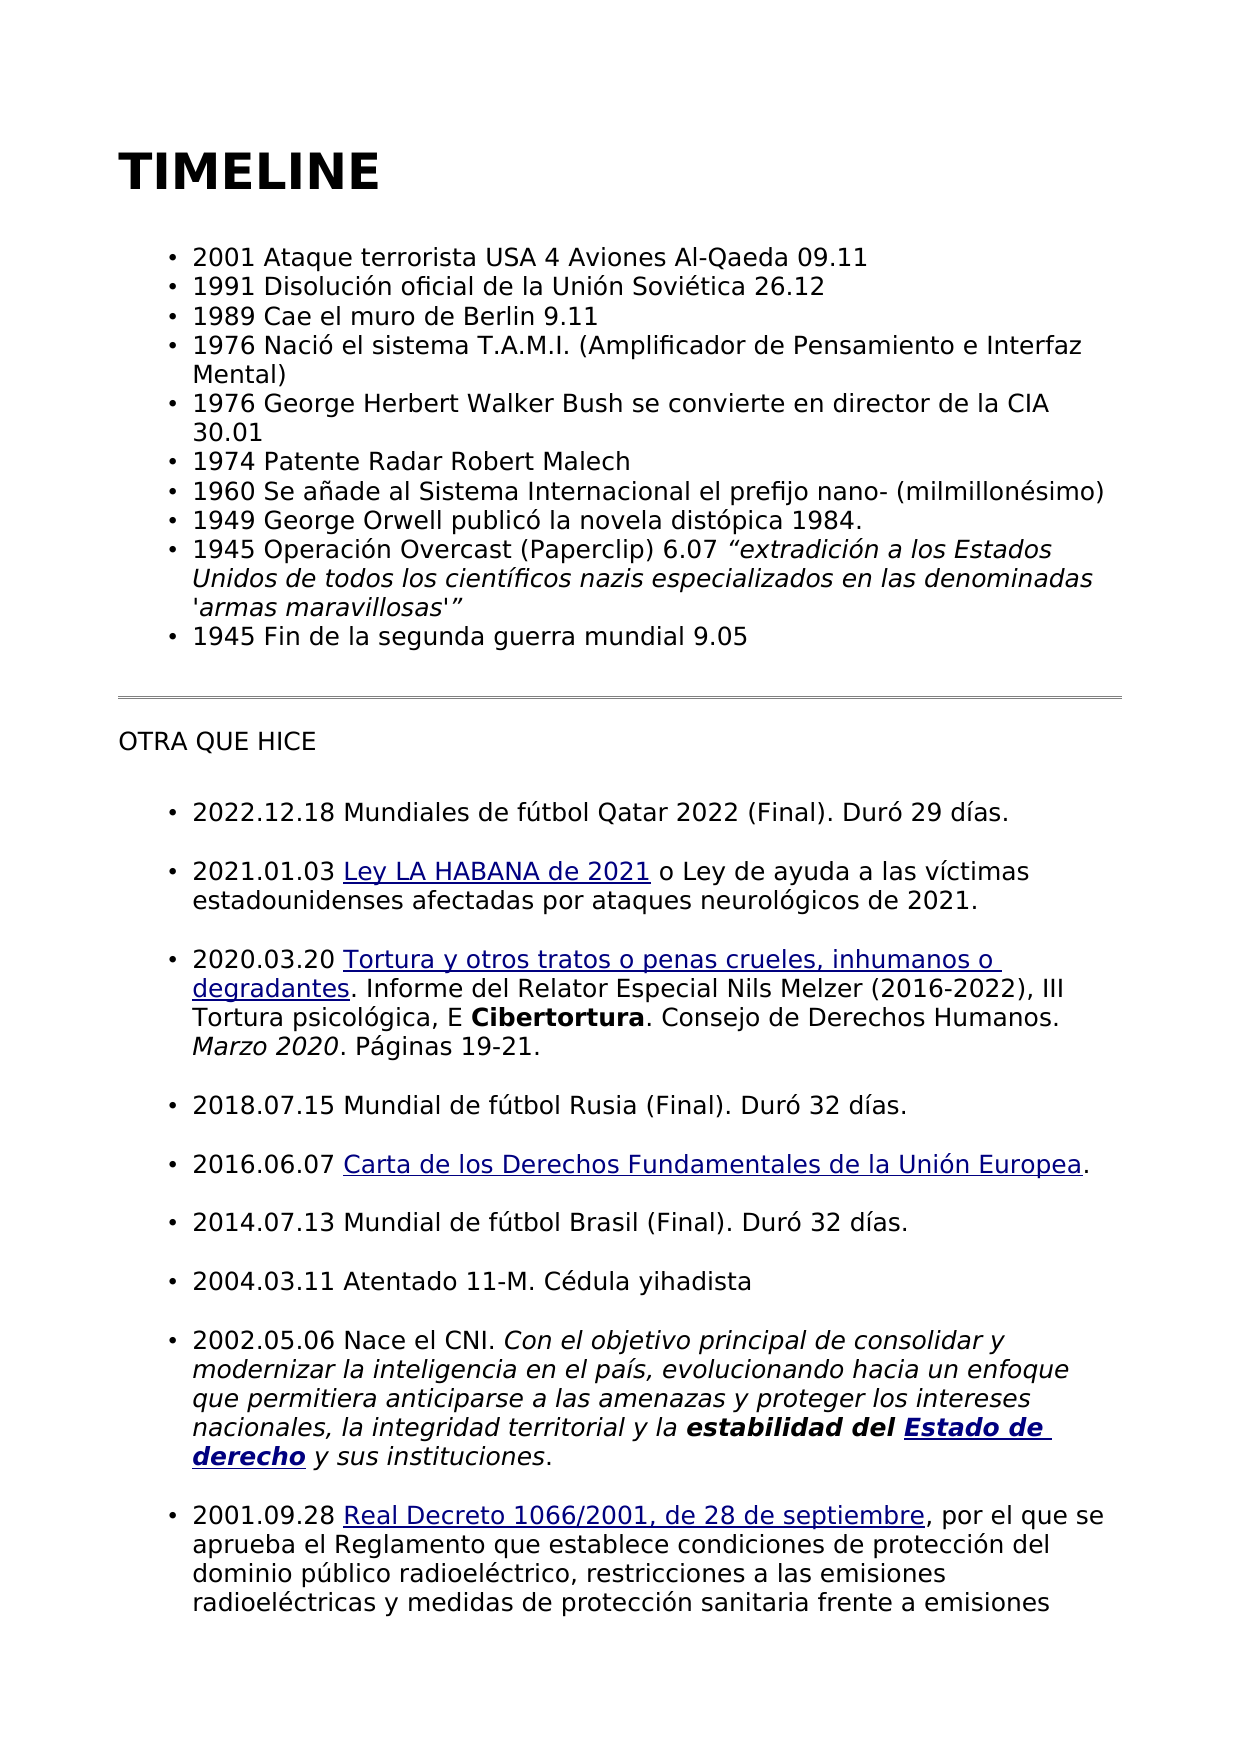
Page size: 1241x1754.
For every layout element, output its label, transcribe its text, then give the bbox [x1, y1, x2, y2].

list 1976 George Herbert Walker Bush se convierte en director de la CIA 30.01 [177, 389, 1122, 447]
list 1976 Nació el sistema T.A.M.I. (Amplificador de Pensamiento e Interfaz Mental) [177, 331, 1122, 389]
list 2020.03.20 Tortura y otros tratos o penas crueles, inhumanos o degradantes. Informe del Relator Especial Nils Melzer (2016-2022), III Tortura psicológica, E Cibertortura. Consejo de Derechos Humanos. Marzo 2020. Páginas 19-21. [177, 945, 1122, 1062]
list 2021.01.03 Ley LA HABANA de 2021 o Ley de ayuda a las víctimas estadounidenses afectadas por ataques neurológicos de 2021. [177, 857, 1122, 916]
list 2018.07.15 Mundial de fútbol Rusia (Final). Duró 32 días. [177, 1091, 1122, 1120]
list 2004.03.11 Atentado 11-M. Cédula yihadista [177, 1267, 1122, 1296]
list 2022.12.18 Mundiales de fútbol Qatar 2022 (Final). Duró 29 días. [177, 799, 1122, 828]
list 1949 George Orwell publicó la novela distópica 1984. [177, 506, 1122, 535]
list 2001 Ataque terrorista USA 4 Aviones Al-Qaeda 09.11 [177, 243, 1122, 272]
list 2002.05.06 Nace el CNI. Con el objetivo principal de consolidar y modernizar la inteligencia en el país, evolucionando hacia un enfoque que permitiera anticiparse a las amenazas y proteger los intereses nacionales, la integridad territorial y la estabilidad del Estado de derecho y sus instituciones. [177, 1326, 1122, 1472]
list 1989 Cae el muro de Berlin 9.11 [177, 302, 1122, 331]
list 1991 Disolución oficial de la Unión Soviética 26.12 [177, 272, 1122, 302]
list 1960 Se añade al Sistema Internacional el prefijo nano- (milmillonésimo) [177, 477, 1122, 506]
list 2001.09.28 Real Decreto 1066/2001, de 28 de septiembre, por el que se aprueba el Reglamento que establece condiciones de protección del dominio público radioeléctrico, restricciones a las emisiones radioeléctricas y medidas de protección sanitaria frente a emisiones [177, 1501, 1122, 1618]
list 2016.06.07 Carta de los Derechos Fundamentales de la Unión Europea. [177, 1150, 1122, 1179]
text OTRA QUE HICE [118, 727, 1122, 757]
list 1974 Patente Radar Robert Malech [177, 447, 1122, 477]
subtitle TIMELINE [118, 143, 1122, 201]
list 1945 Operación Overcast (Paperclip) 6.07 “extradición a los Estados Unidos de todos los científicos nazis especializados en las denominadas 'armas maravillosas'” [177, 535, 1122, 622]
list 2014.07.13 Mundial de fútbol Brasil (Final). Duró 32 días. [177, 1208, 1122, 1238]
list 1945 Fin de la segunda guerra mundial 9.05 [177, 622, 1122, 652]
